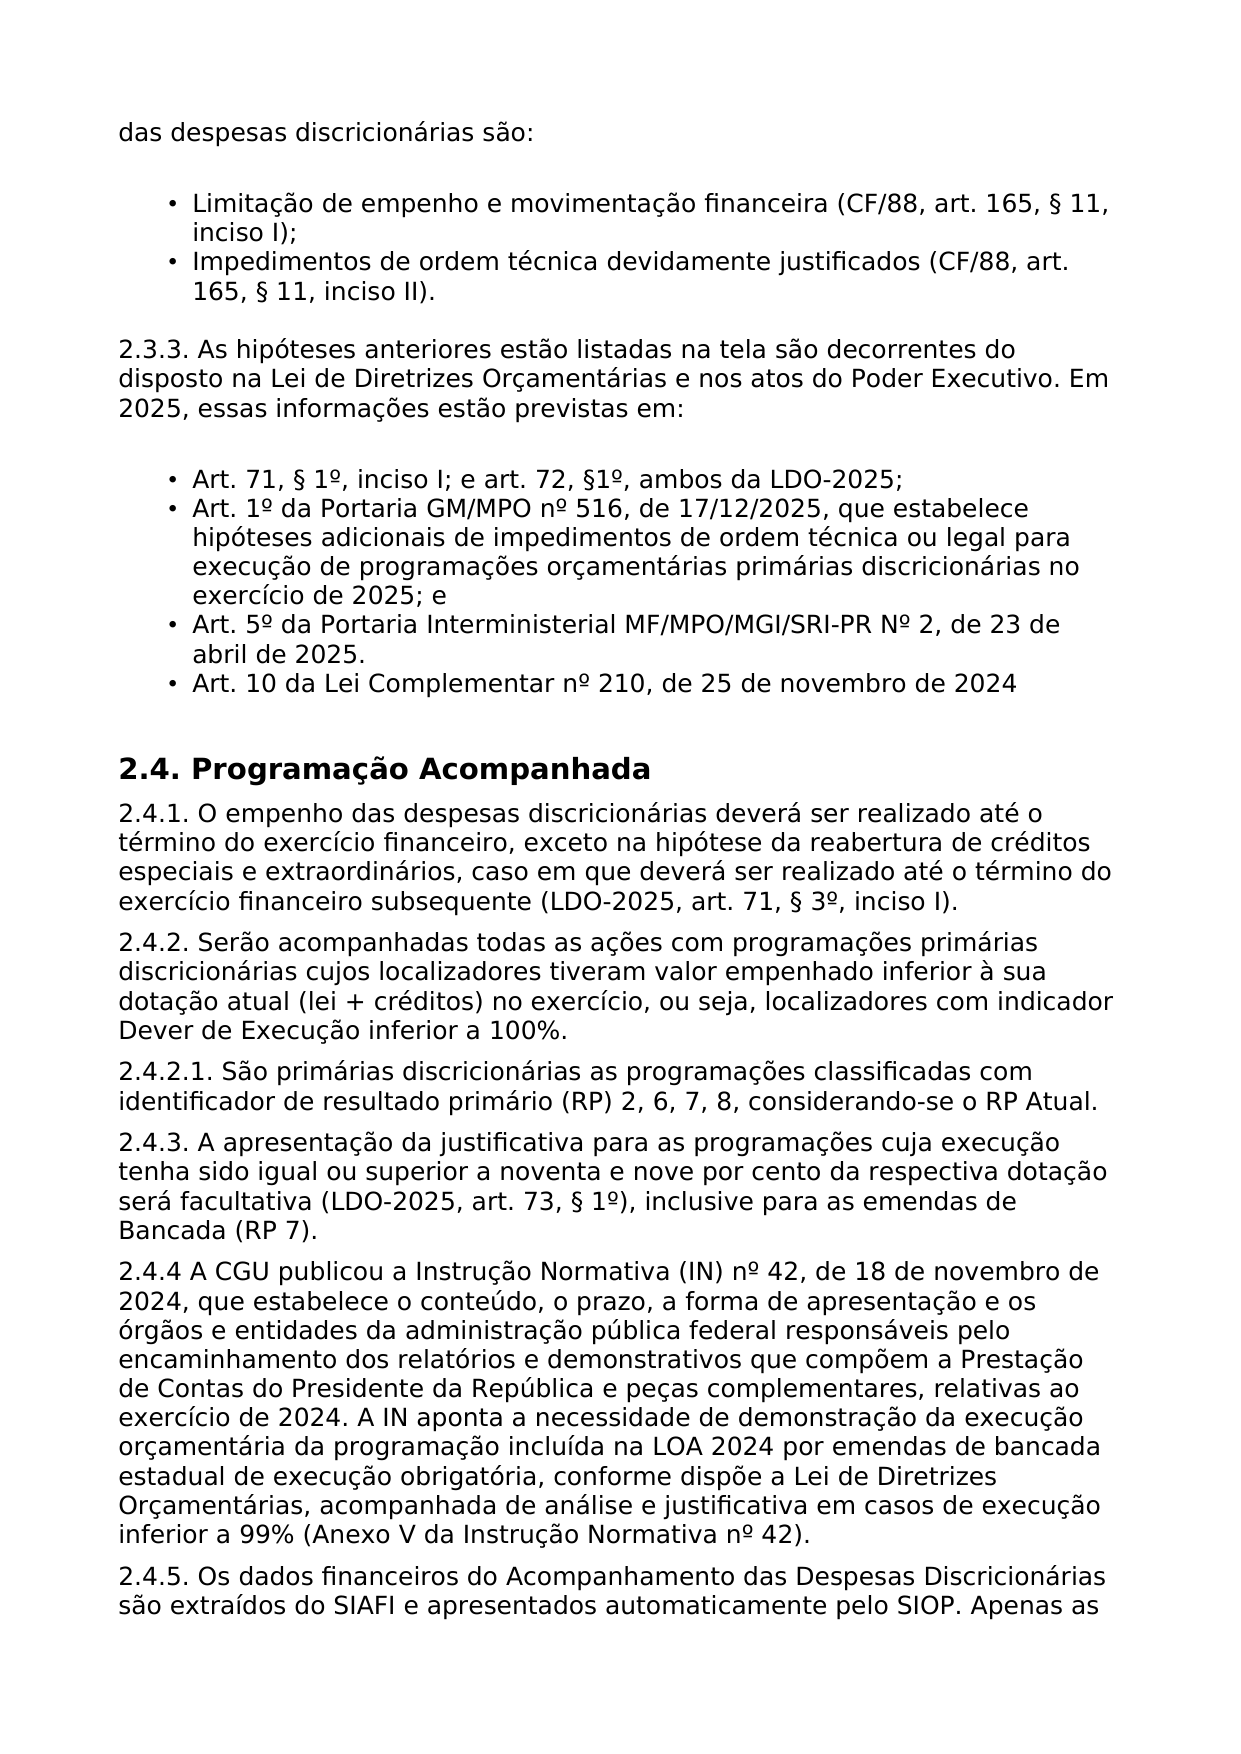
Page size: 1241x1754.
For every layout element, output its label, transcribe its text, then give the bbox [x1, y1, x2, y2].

subtitle 2.4. Programação Acompanhada [118, 753, 1122, 787]
text das despesas discricionárias são: [118, 118, 1122, 147]
list Art. 10 da Lei Complementar nº 210, de 25 de novembro de 2024 [177, 669, 1122, 698]
list Impedimentos de ordem técnica devidamente justificados (CF/88, art. 165, § 11, inciso II). [177, 248, 1122, 306]
list Art. 71, § 1º, inciso I; e art. 72, §1º, ambos da LDO-2025; [177, 465, 1122, 494]
list Limitação de empenho e movimentação financeira (CF/88, art. 165, § 11, inciso I); [177, 189, 1122, 248]
text 2.4.2.1. São primárias discricionárias as programações classificadas com identificador de resultado primário (RP) 2, 6, 7, 8, considerando-se o RP Atual. [118, 1057, 1122, 1116]
text 2.4.3. A apresentação da justificativa para as programações cuja execução tenha sido igual ou superior a noventa e nove por cento da respectiva dotação será facultativa (LDO-2025, art. 73, § 1º), inclusive para as emendas de Bancada (RP 7). [118, 1128, 1122, 1245]
text 2.4.1. O empenho das despesas discricionárias deverá ser realizado até o término do exercício financeiro, exceto na hipótese da reabertura de créditos especiais e extraordinários, caso em que deverá ser realizado até o término do exercício financeiro subsequente (LDO-2025, art. 71, § 3º, inciso I). [118, 799, 1122, 916]
list Art. 1º da Portaria GM/MPO nº 516, de 17/12/2025, que estabelece hipóteses adicionais de impedimentos de ordem técnica ou legal para execução de programações orçamentárias primárias discricionárias no exercício de 2025; e [177, 494, 1122, 611]
text 2.4.4 A CGU publicou a Instrução Normativa (IN) nº 42, de 18 de novembro de 2024, que estabelece o conteúdo, o prazo, a forma de apresentação e os órgãos e entidades da administração pública federal responsáveis pelo encaminhamento dos relatórios e demonstrativos que compõem a Prestação de Contas do Presidente da República e peças complementares, relativas ao exercício de 2024. A IN aponta a necessidade de demonstração da execução orçamentária da programação incluída na LOA 2024 por emendas de bancada estadual de execução obrigatória, conforme dispõe a Lei de Diretrizes Orçamentárias, acompanhada de análise e justificativa em casos de execução inferior a 99% (Anexo V da Instrução Normativa nº 42). [118, 1257, 1122, 1549]
text 2.4.2. Serão acompanhadas todas as ações com programações primárias discricionárias cujos localizadores tiveram valor empenhado inferior à sua dotação atual (lei + créditos) no exercício, ou seja, localizadores com indicador Dever de Execução inferior a 100%. [118, 928, 1122, 1045]
text 2.4.5. Os dados financeiros do Acompanhamento das Despesas Discricionárias são extraídos do SIAFI e apresentados automaticamente pelo SIOP. Apenas as [118, 1562, 1122, 1620]
text 2.3.3. As hipóteses anteriores estão listadas na tela são decorrentes do disposto na Lei de Diretrizes Orçamentárias e nos atos do Poder Executivo. Em 2025, essas informações estão previstas em: [118, 335, 1122, 423]
list Art. 5º da Portaria Interministerial MF/MPO/MGI/SRI-PR Nº 2, de 23 de abril de 2025. [177, 611, 1122, 669]
